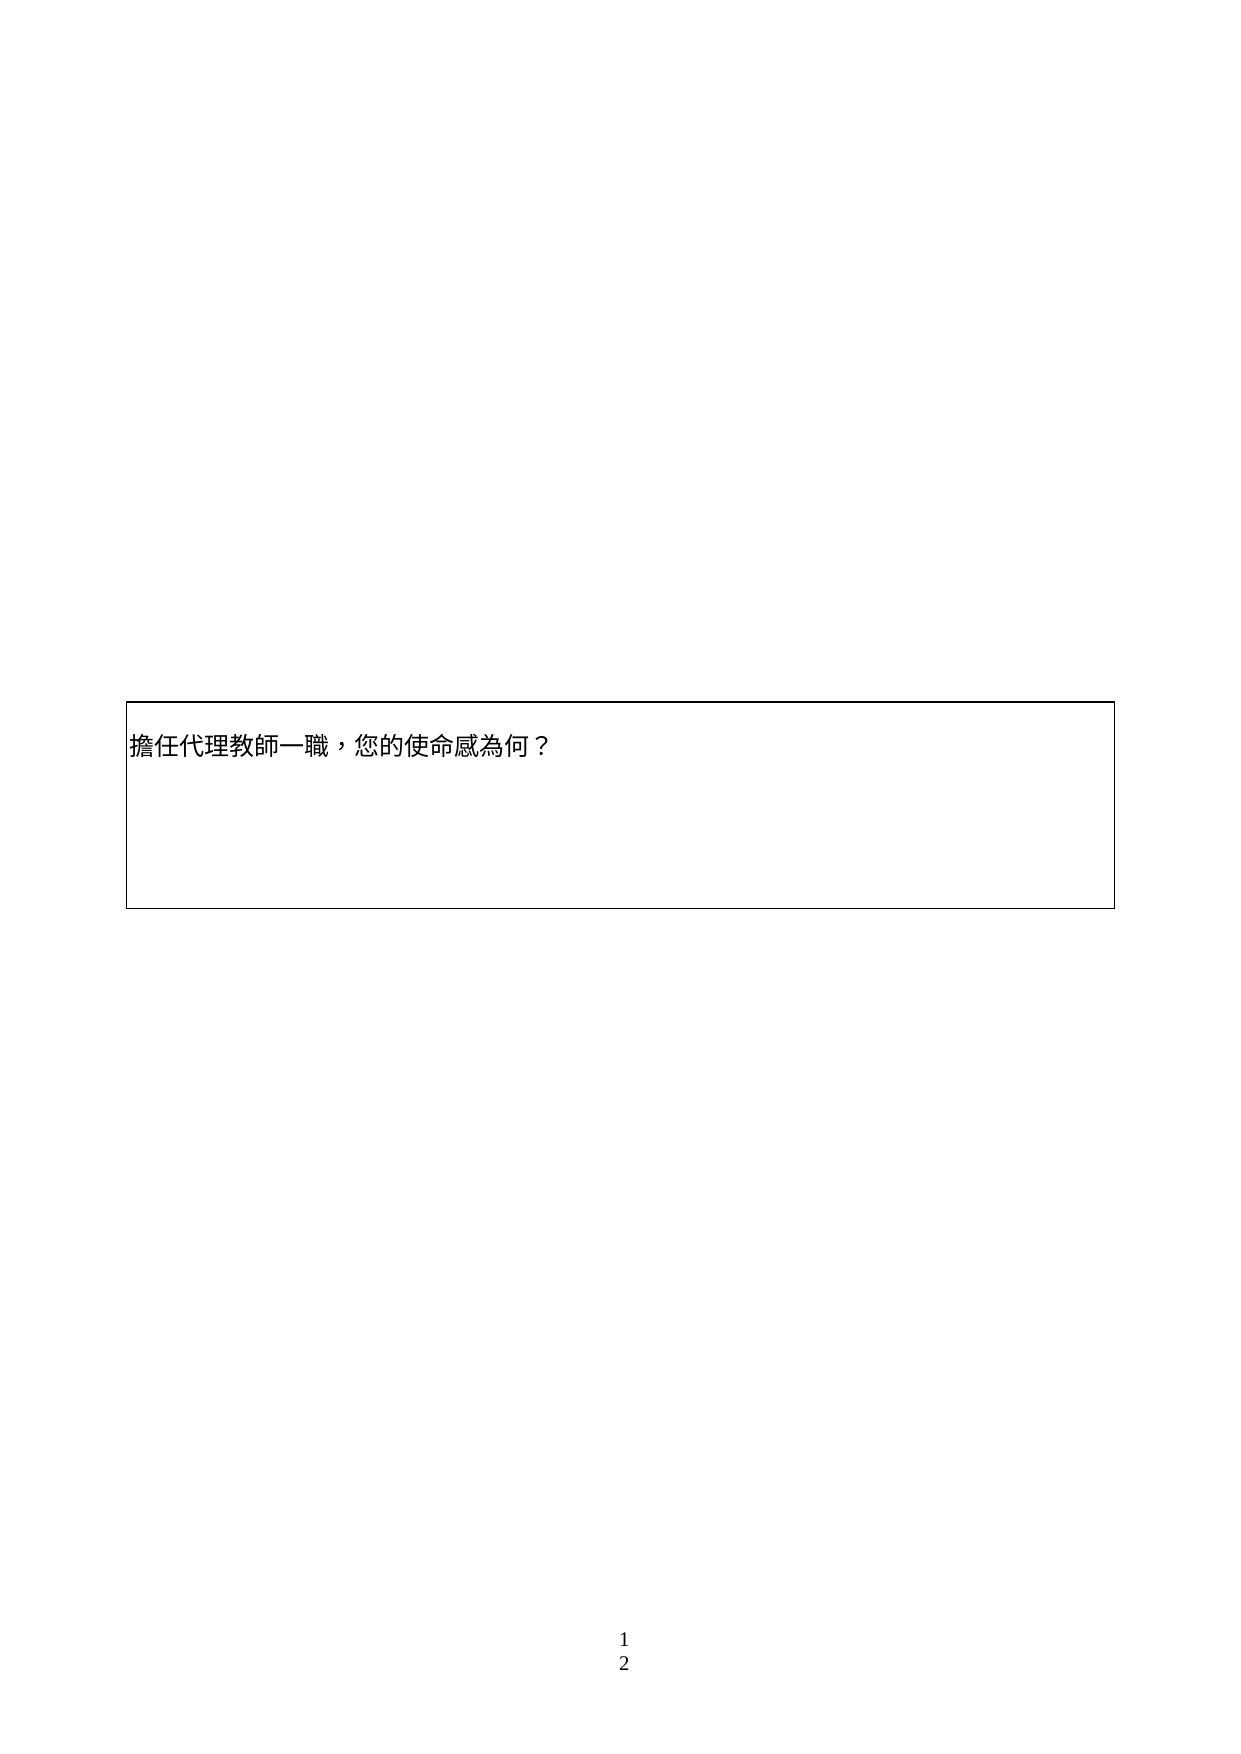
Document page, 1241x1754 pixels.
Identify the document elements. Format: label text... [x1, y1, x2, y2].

table_cell 擔任代理教師一職，您的使命感為何？ [127, 703, 1114, 908]
